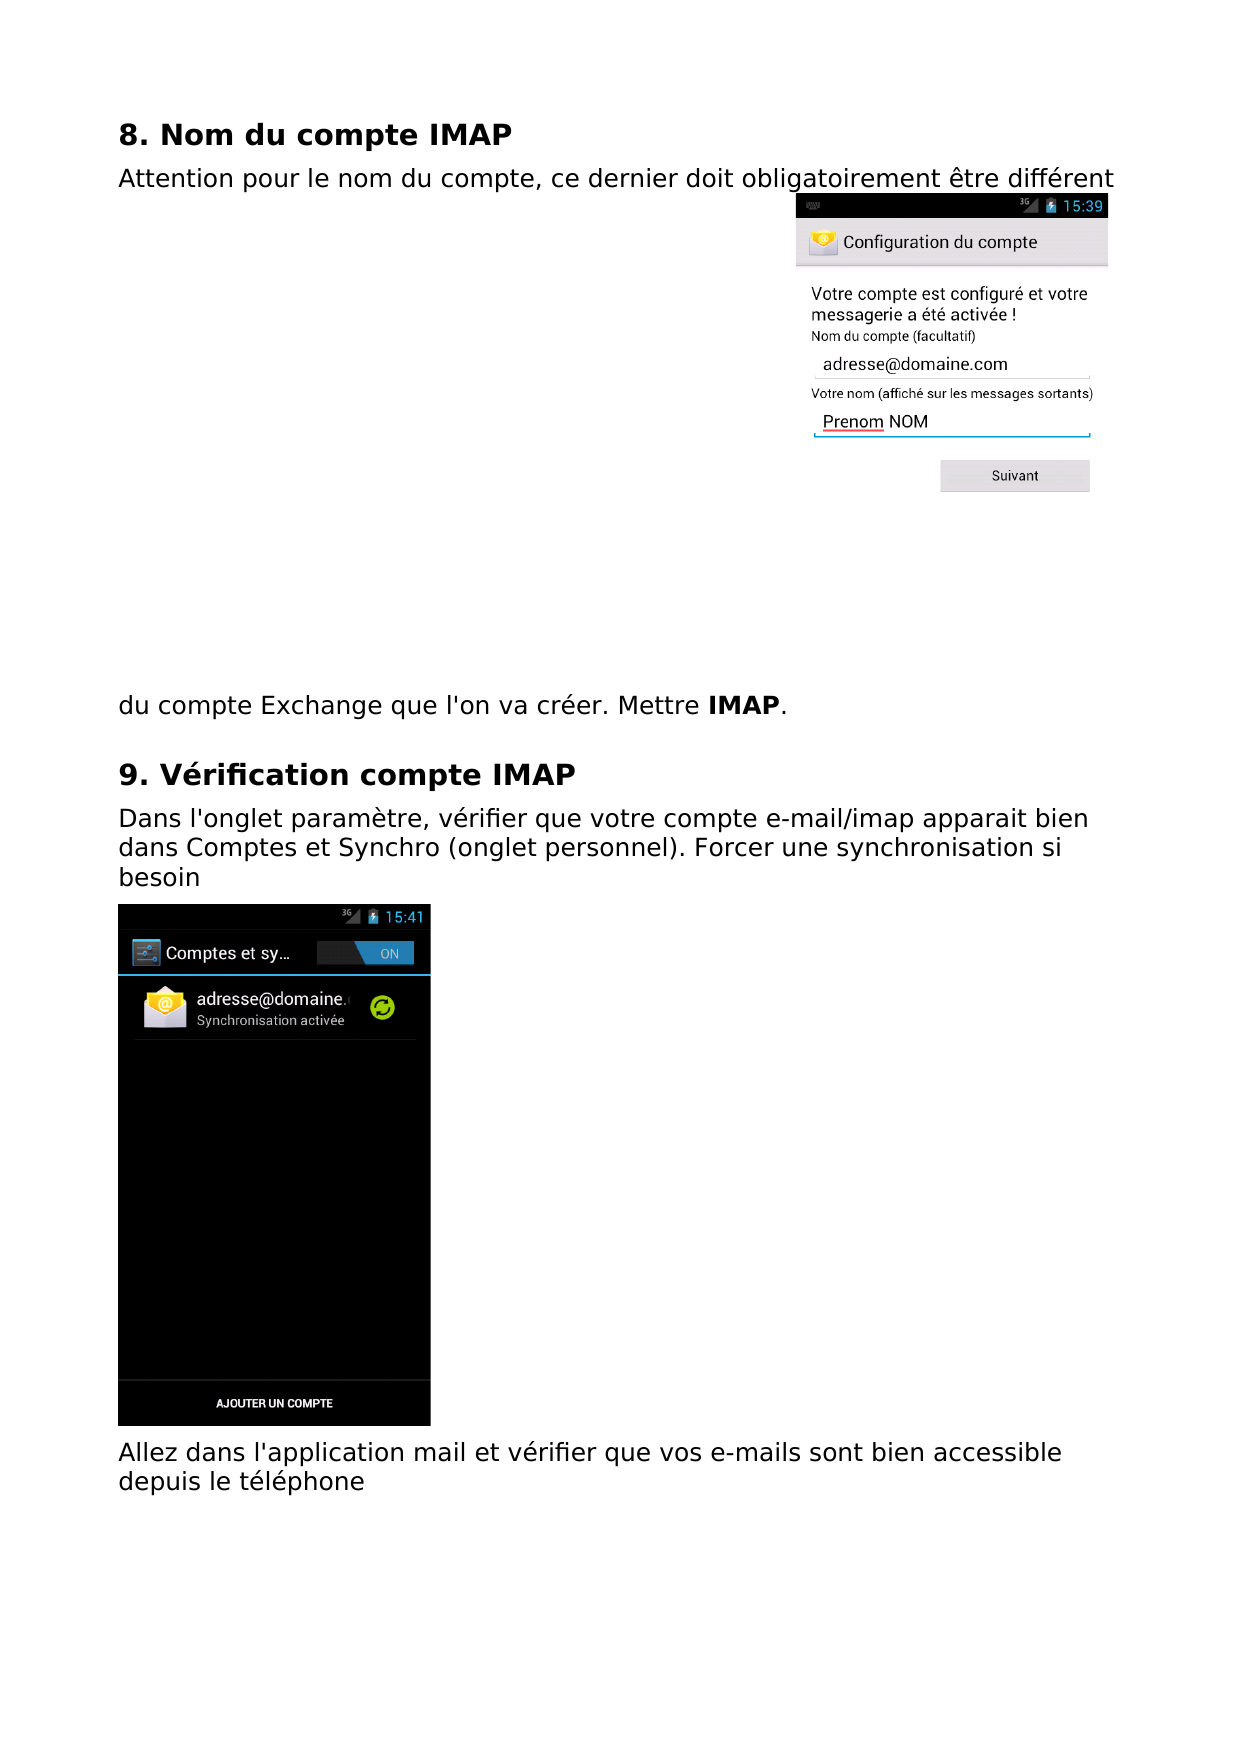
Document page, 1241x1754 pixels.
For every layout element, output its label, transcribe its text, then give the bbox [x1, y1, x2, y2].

subtitle 9. Vérification compte IMAP [118, 758, 1122, 792]
text Dans l'onglet paramètre, vérifier que votre compte e-mail/imap apparait bien dans Comptes et Synchro (onglet personnel). Forcer une synchronisation si besoin [118, 804, 1122, 892]
picture [118, 904, 431, 1426]
subtitle 8. Nom du compte IMAP [118, 118, 1122, 152]
text Attention pour le nom du compte, ce dernier doit obligatoirement être différent du compte Exchange que l'on va créer. Mettre IMAP. [118, 164, 1122, 721]
picture [795, 193, 1109, 715]
text Allez dans l'application mail et vérifier que vos e-mails sont bien accessible depuis le téléphone [118, 1438, 1122, 1496]
